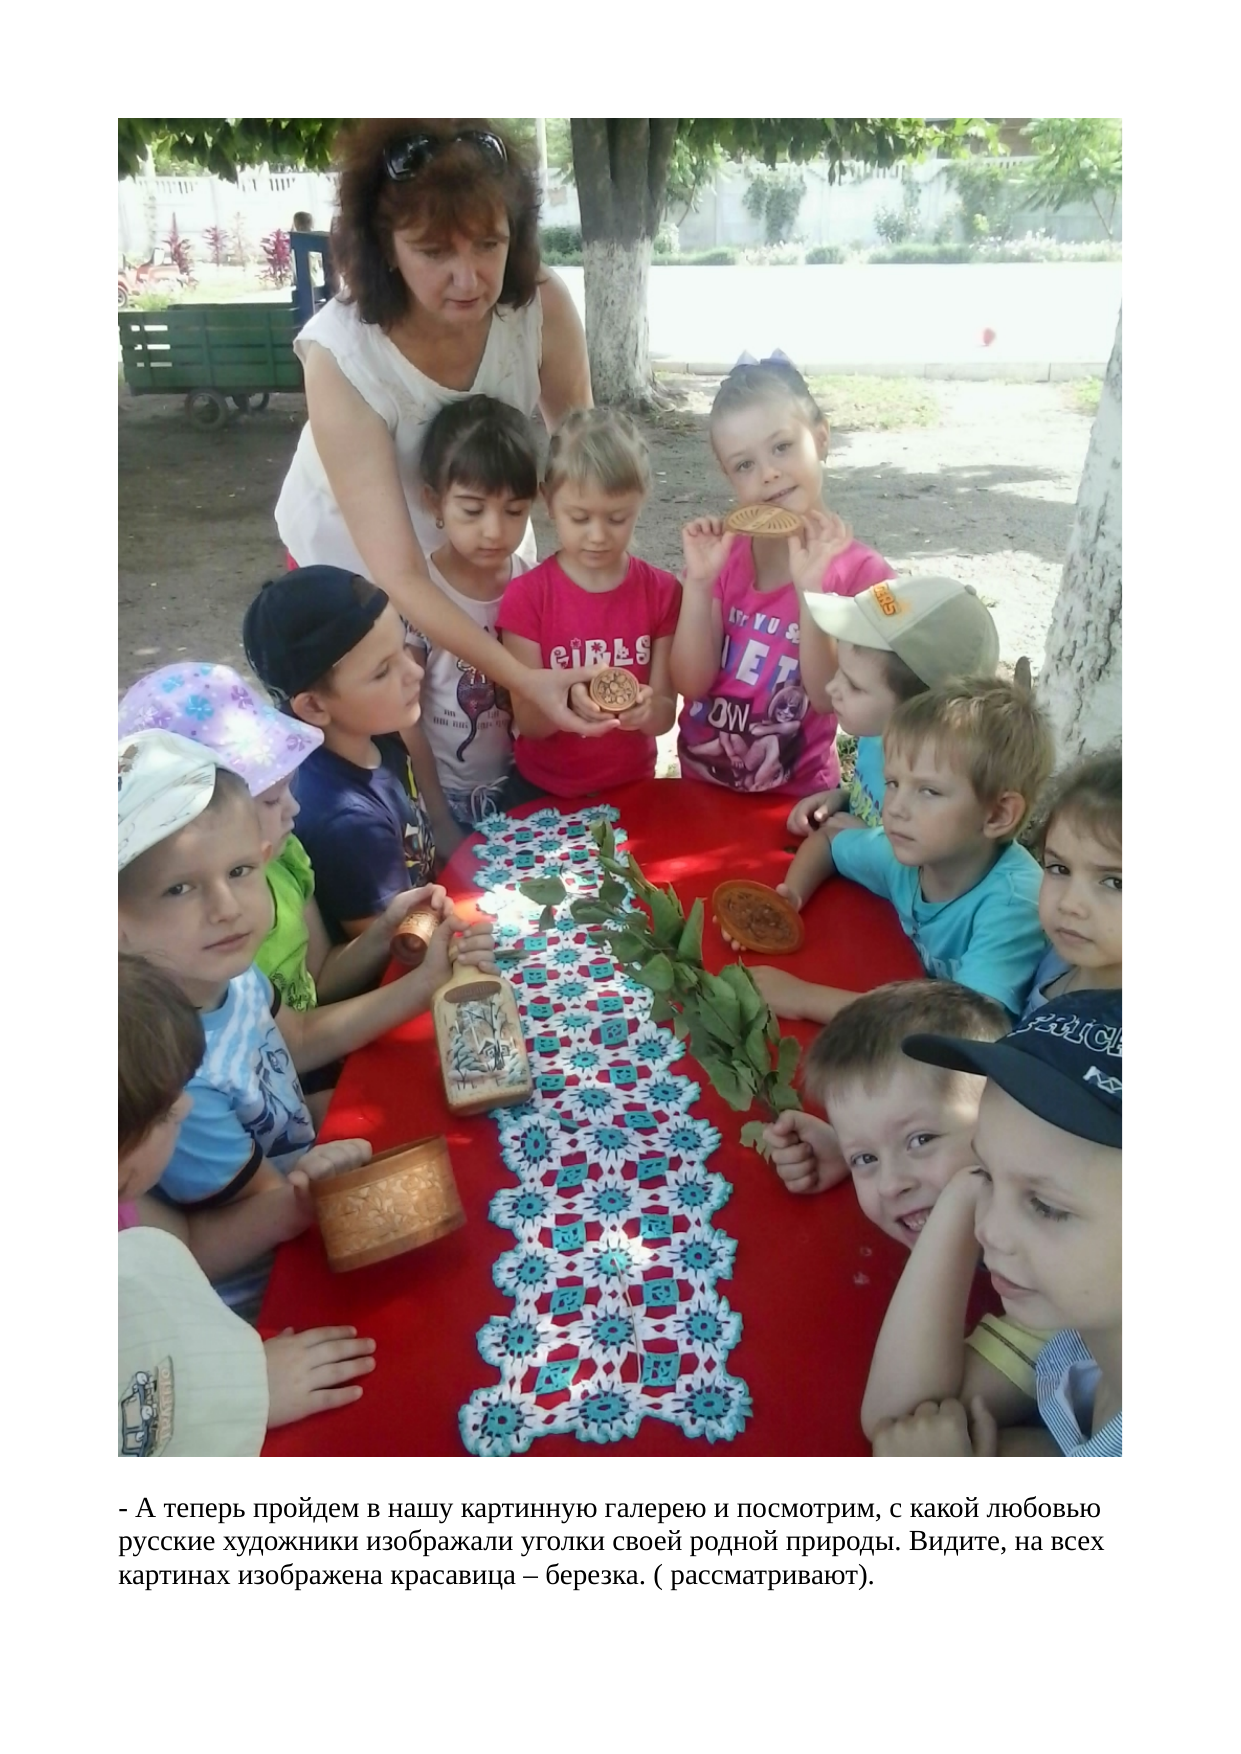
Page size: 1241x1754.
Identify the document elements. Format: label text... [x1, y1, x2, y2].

text - А теперь пройдем в нашу картинную галерею и посмотрим, с какой любовью русские художники изображали уголки своей родной природы. Видите, на всех картинах изображена красавица – березка. ( рассматривают). [118, 1490, 1122, 1591]
picture [118, 118, 1123, 1457]
